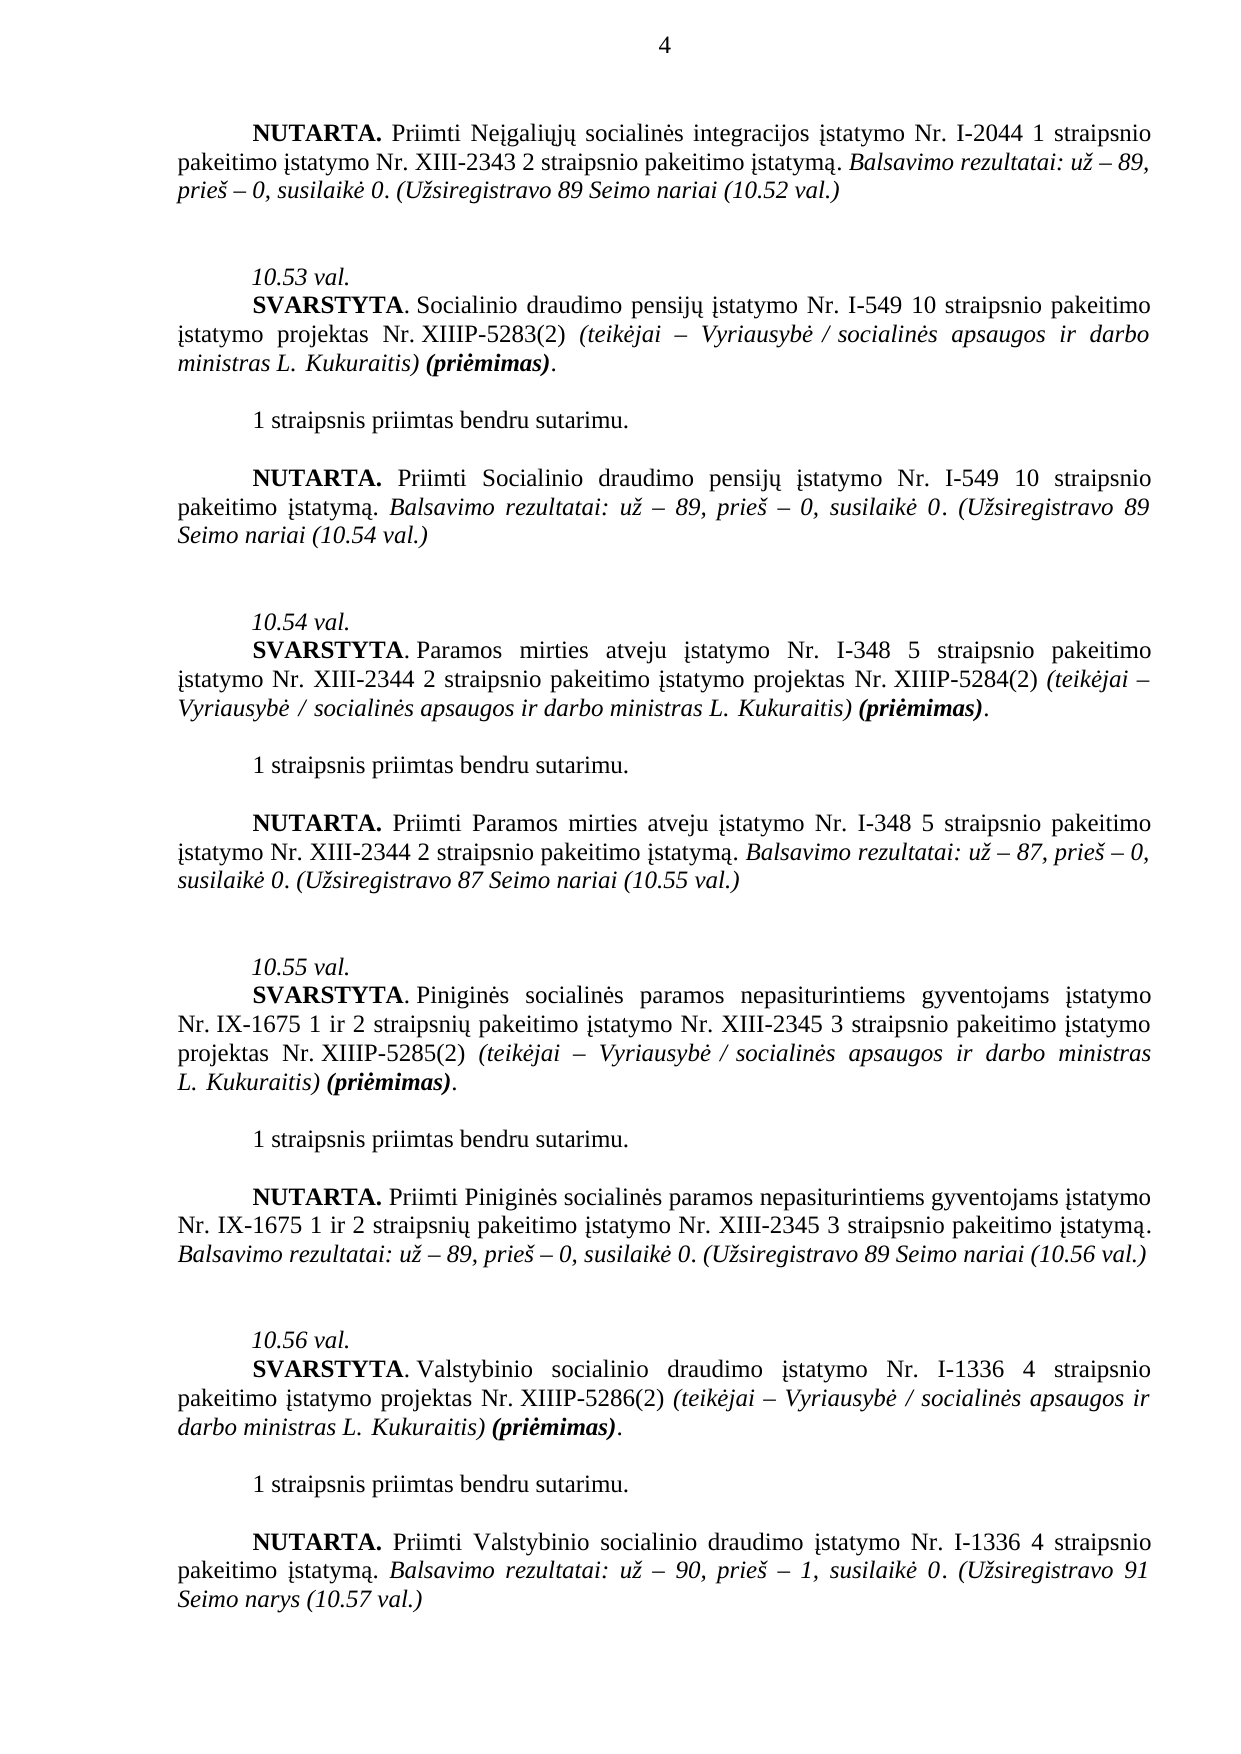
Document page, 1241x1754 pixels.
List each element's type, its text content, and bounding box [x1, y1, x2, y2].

text NUTARTA. Priimti Piniginės socialinės paramos nepasiturintiems gyventojams įstatymo Nr. IX-1675 1 ir 2 straipsnių pakeitimo įstatymo Nr. XIII-2345 3 straipsnio pakeitimo įstatymą. Balsavimo rezultatai: už – 89, prieš – 0, susilaikė 0. (Užsiregistravo 89 Seimo nariai (10.56 val.) [177, 1182, 1152, 1268]
text 10.55 val. [177, 952, 1152, 981]
text 10.56 val. [177, 1326, 1152, 1354]
text SVARSTYTA. Paramos mirties atveju įstatymo Nr. I-348 5 straipsnio pakeitimo įstatymo Nr. XIII-2344 2 straipsnio pakeitimo įstatymo projektas Nr. XIIIP-5284(2) (teikėjai – Vyriausybė / socialinės apsaugos ir darbo ministras L. Kukuraitis) (priėmimas). [177, 636, 1152, 722]
text NUTARTA. Priimti Socialinio draudimo pensijų įstatymo Nr. I-549 10 straipsnio pakeitimo įstatymą. Balsavimo rezultatai: už – 89, prieš – 0, susilaikė 0. (Užsiregistravo 89 Seimo nariai (10.54 val.) [177, 463, 1152, 549]
text NUTARTA. Priimti Paramos mirties atveju įstatymo Nr. I-348 5 straipsnio pakeitimo įstatymo Nr. XIII-2344 2 straipsnio pakeitimo įstatymą. Balsavimo rezultatai: už – 87, prieš – 0, susilaikė 0. (Užsiregistravo 87 Seimo nariai (10.55 val.) [177, 808, 1152, 894]
text SVARSTYTA. Socialinio draudimo pensijų įstatymo Nr. I-549 10 straipsnio pakeitimo įstatymo projektas Nr. XIIIP-5283(2) (teikėjai – Vyriausybė / socialinės apsaugos ir darbo ministras L. Kukuraitis) (priėmimas). [177, 291, 1152, 377]
text NUTARTA. Priimti Neįgaliųjų socialinės integracijos įstatymo Nr. I-2044 1 straipsnio pakeitimo įstatymo Nr. XIII-2343 2 straipsnio pakeitimo įstatymą. Balsavimo rezultatai: už – 89, prieš – 0, susilaikė 0. (Užsiregistravo 89 Seimo nariai (10.52 val.) [177, 118, 1152, 204]
text SVARSTYTA. Piniginės socialinės paramos nepasiturintiems gyventojams įstatymo Nr. IX-1675 1 ir 2 straipsnių pakeitimo įstatymo Nr. XIII-2345 3 straipsnio pakeitimo įstatymo projektas Nr. XIIIP-5285(2) (teikėjai – Vyriausybė / socialinės apsaugos ir darbo ministras L. Kukuraitis) (priėmimas). [177, 981, 1152, 1096]
text 10.53 val. [177, 262, 1152, 291]
text NUTARTA. Priimti Valstybinio socialinio draudimo įstatymo Nr. I-1336 4 straipsnio pakeitimo įstatymą. Balsavimo rezultatai: už – 90, prieš – 1, susilaikė 0. (Užsiregistravo 91 Seimo narys (10.57 val.) [177, 1527, 1152, 1613]
text 1 straipsnis priimtas bendru sutarimu. [177, 1124, 1152, 1153]
text 1 straipsnis priimtas bendru sutarimu. [177, 1469, 1152, 1498]
text 1 straipsnis priimtas bendru sutarimu. [177, 406, 1152, 434]
text SVARSTYTA. Valstybinio socialinio draudimo įstatymo Nr. I-1336 4 straipsnio pakeitimo įstatymo projektas Nr. XIIIP-5286(2) (teikėjai – Vyriausybė / socialinės apsaugos ir darbo ministras L. Kukuraitis) (priėmimas). [177, 1354, 1152, 1441]
text 1 straipsnis priimtas bendru sutarimu. [177, 751, 1152, 779]
text 10.54 val. [177, 607, 1152, 636]
